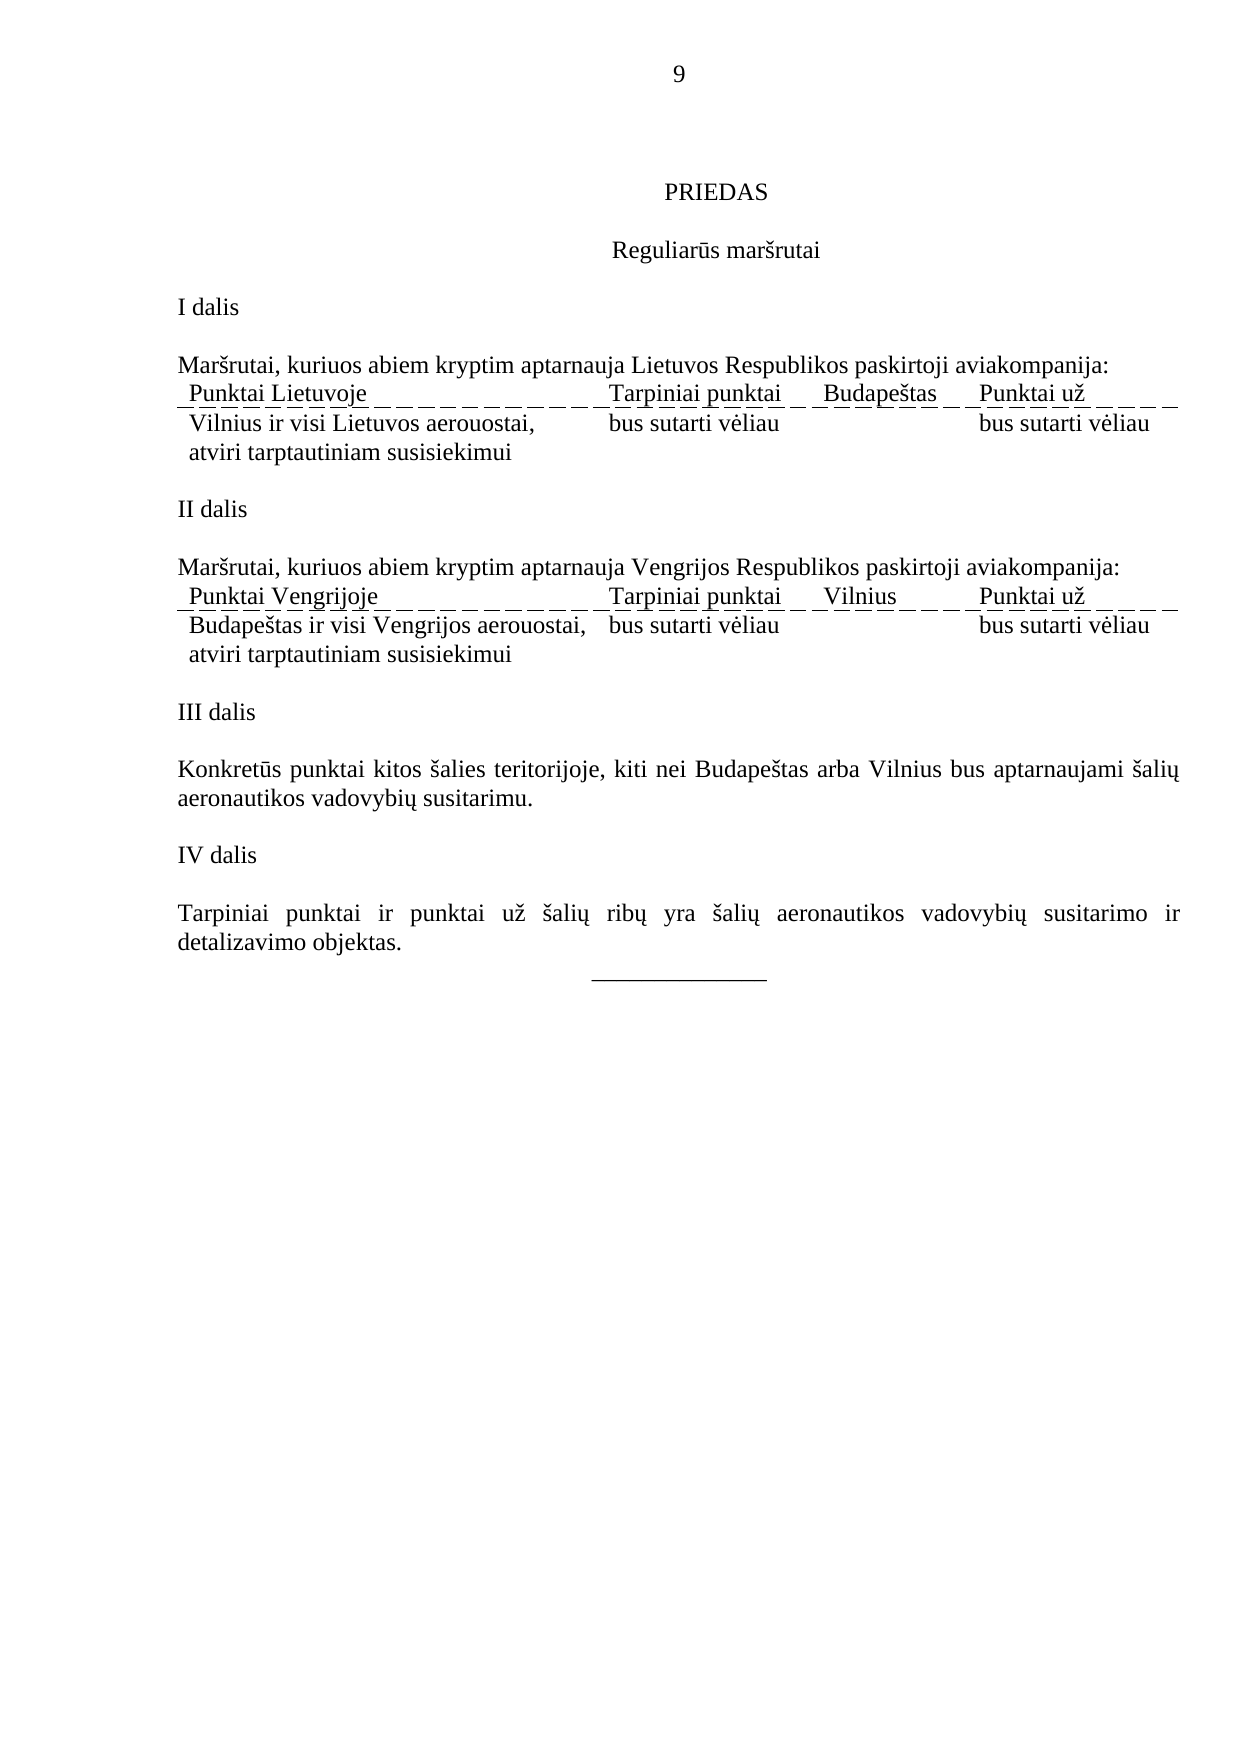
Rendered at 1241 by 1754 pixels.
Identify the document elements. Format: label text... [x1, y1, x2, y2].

text I dalis [177, 292, 1181, 321]
table_header Punktai Vengrijoje [177, 581, 597, 609]
table_header Punktai Lietuvoje [177, 379, 597, 407]
text II dalis [177, 494, 1181, 523]
table_header Tarpiniai punktai [598, 581, 812, 609]
table_cell bus sutarti vėliau [968, 610, 1181, 668]
table_cell [812, 610, 968, 668]
table_cell bus sutarti vėliau [598, 407, 812, 466]
table_cell bus sutarti vėliau [968, 407, 1181, 466]
text Reguliarūs maršrutai [177, 235, 1181, 263]
table_cell [812, 407, 968, 466]
table_cell Budapeštas ir visi Vengrijos aerouostai, atviri tarptautiniam susisiekimui [177, 610, 597, 668]
text ______________ [177, 956, 1181, 984]
table_cell Vilnius ir visi Lietuvos aerouostai, atviri tarptautiniam susisiekimui [177, 407, 597, 466]
text III dalis [177, 697, 1181, 726]
table_header Punktai už [968, 379, 1181, 407]
table_header Tarpiniai punktai [598, 379, 812, 407]
text Maršrutai, kuriuos abiem kryptim aptarnauja Vengrijos Respublikos paskirtoji aviakompanija: [177, 552, 1181, 581]
text IV dalis [177, 841, 1181, 869]
table_header Budapeštas [812, 379, 968, 407]
text PRIEDAS [177, 177, 1181, 206]
text Konkretūs punktai kitos šalies teritorijoje, kiti nei Budapeštas arba Vilnius bus aptarnaujami šalių aeronautikos vadovybių susitarimu. [177, 754, 1181, 812]
table_header Punktai už [968, 581, 1181, 609]
text Tarpiniai punktai ir punktai už šalių ribų yra šalių aeronautikos vadovybių susitarimo ir detalizavimo objektas. [177, 898, 1181, 956]
table_header Vilnius [812, 581, 968, 609]
table_cell bus sutarti vėliau [598, 610, 812, 668]
text Maršrutai, kuriuos abiem kryptim aptarnauja Lietuvos Respublikos paskirtoji aviakompanija: [177, 350, 1181, 378]
